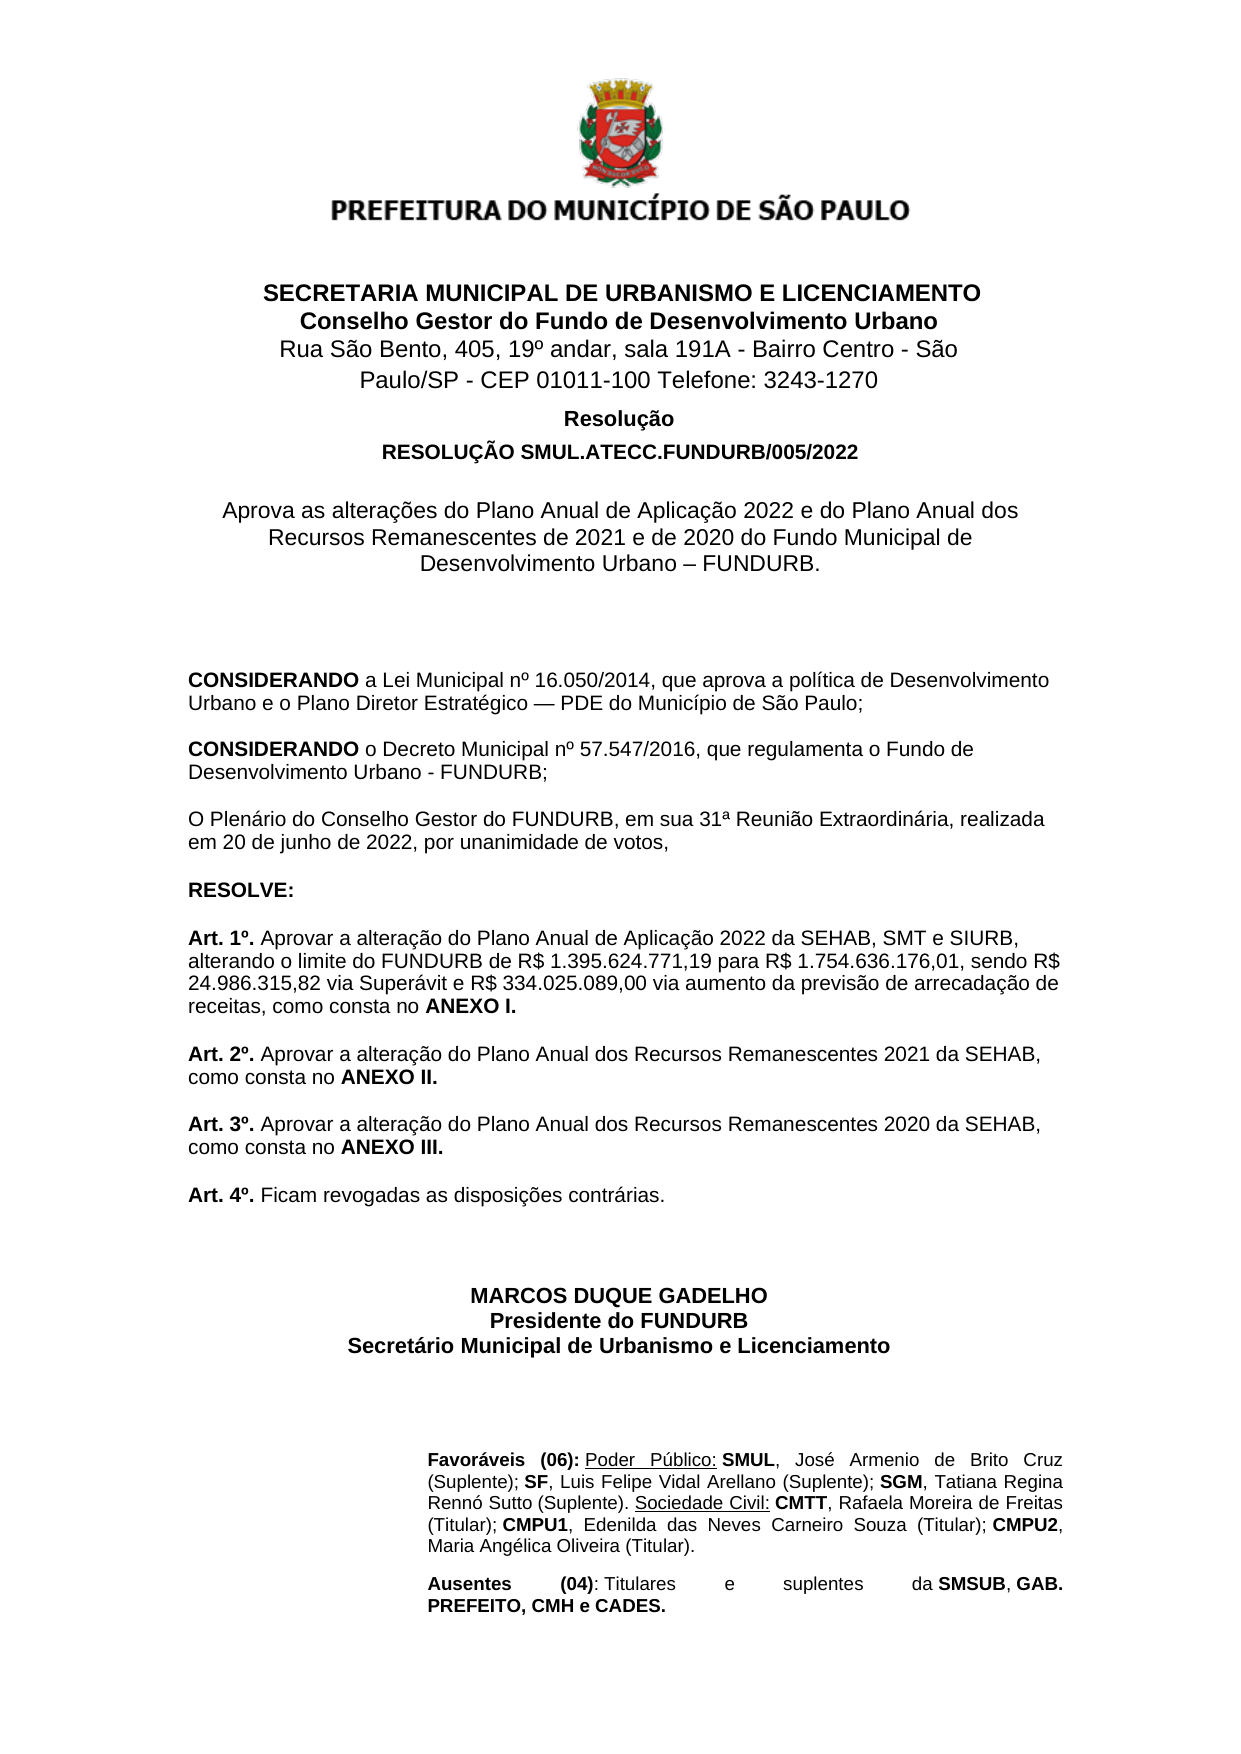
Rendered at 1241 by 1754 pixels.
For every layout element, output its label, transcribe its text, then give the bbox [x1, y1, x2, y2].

text O Plenário do Conselho Gestor do FUNDURB, em sua 31ª Reunião Extraordinária, realizada em 20 de junho de 2022, por unanimidade de votos, [188, 809, 1063, 854]
text Art. 1º. Aprovar a alteração do Plano Anual de Aplicação 2022 da SEHAB, SMT e SIURB, alterando o limite do FUNDURB de R$ 1.395.624.771,19 para R$ 1.754.636.176,01, sendo R$ 24.986.315,82 via Superávit e R$ 334.025.089,00 via aumento da previsão de arrecadação de receitas, como consta no ANEXO I. [188, 927, 1063, 1018]
text Rua São Bento, 405, 19º andar, sala 191A - Bairro Centro - São Paulo/SP - CEP 01011-100 Telefone: 3243-1270 [252, 334, 986, 394]
text Conselho Gestor do Fundo de Desenvolvimento Urbano [177, 307, 1061, 334]
text Resolução [177, 406, 1061, 431]
text CONSIDERANDO a Lei Municipal nº 16.050/2014, que aprova a política de Desenvolvimento Urbano e o Plano Diretor Estratégico — PDE do Município de São Paulo; CONSIDERANDO o Decreto Municipal nº 57.547/2016, que regulamenta o Fundo de Desenvolvimento Urbano - FUNDURB; [188, 670, 1063, 784]
text Ausentes (04): Titulares e suplentes da SMSUB, GAB. PREFEITO, CMH e CADES. [427, 1573, 1063, 1616]
text Aprova as alterações do Plano Anual de Aplicação 2022 e do Plano Anual dos Recursos Remanescentes de 2021 e de 2020 do Fundo Municipal de Desenvolvimento Urbano – FUNDURB. [177, 497, 1063, 576]
text Art. 3º. Aprovar a alteração do Plano Anual dos Recursos Remanescentes 2020 da SEHAB, como consta no ANEXO III. [188, 1113, 1063, 1159]
text Art. 2º. Aprovar a alteração do Plano Anual dos Recursos Remanescentes 2021 da SEHAB, como consta no ANEXO II. [188, 1043, 1063, 1088]
text SECRETARIA MUNICIPAL DE URBANISMO E LICENCIAMENTO [177, 279, 1061, 307]
text Art. 4º. Ficam revogadas as disposições contrárias. [188, 1184, 1063, 1207]
text RESOLUÇÃO SMUL.ATECC.FUNDURB/005/2022 [177, 440, 1063, 464]
text Favoráveis (06): Poder Público: SMUL, José Armenio de Brito Cruz (Suplente); SF, Luis Felipe Vidal Arellano (Suplente); SGM, Tatiana Regina Rennó Sutto (Suplente). Sociedade Civil: CMTT, Rafaela Moreira de Freitas (Titular); CMPU1, Edenilda das Neves Carneiro Souza (Titular); CMPU2, Maria Angélica Oliveira (Titular). [427, 1449, 1063, 1557]
text MARCOS DUQUE GADELHO Presidente do FUNDURB Secretário Municipal de Urbanismo e Licenciamento [177, 1283, 1061, 1359]
text RESOLVE: [188, 879, 1063, 902]
